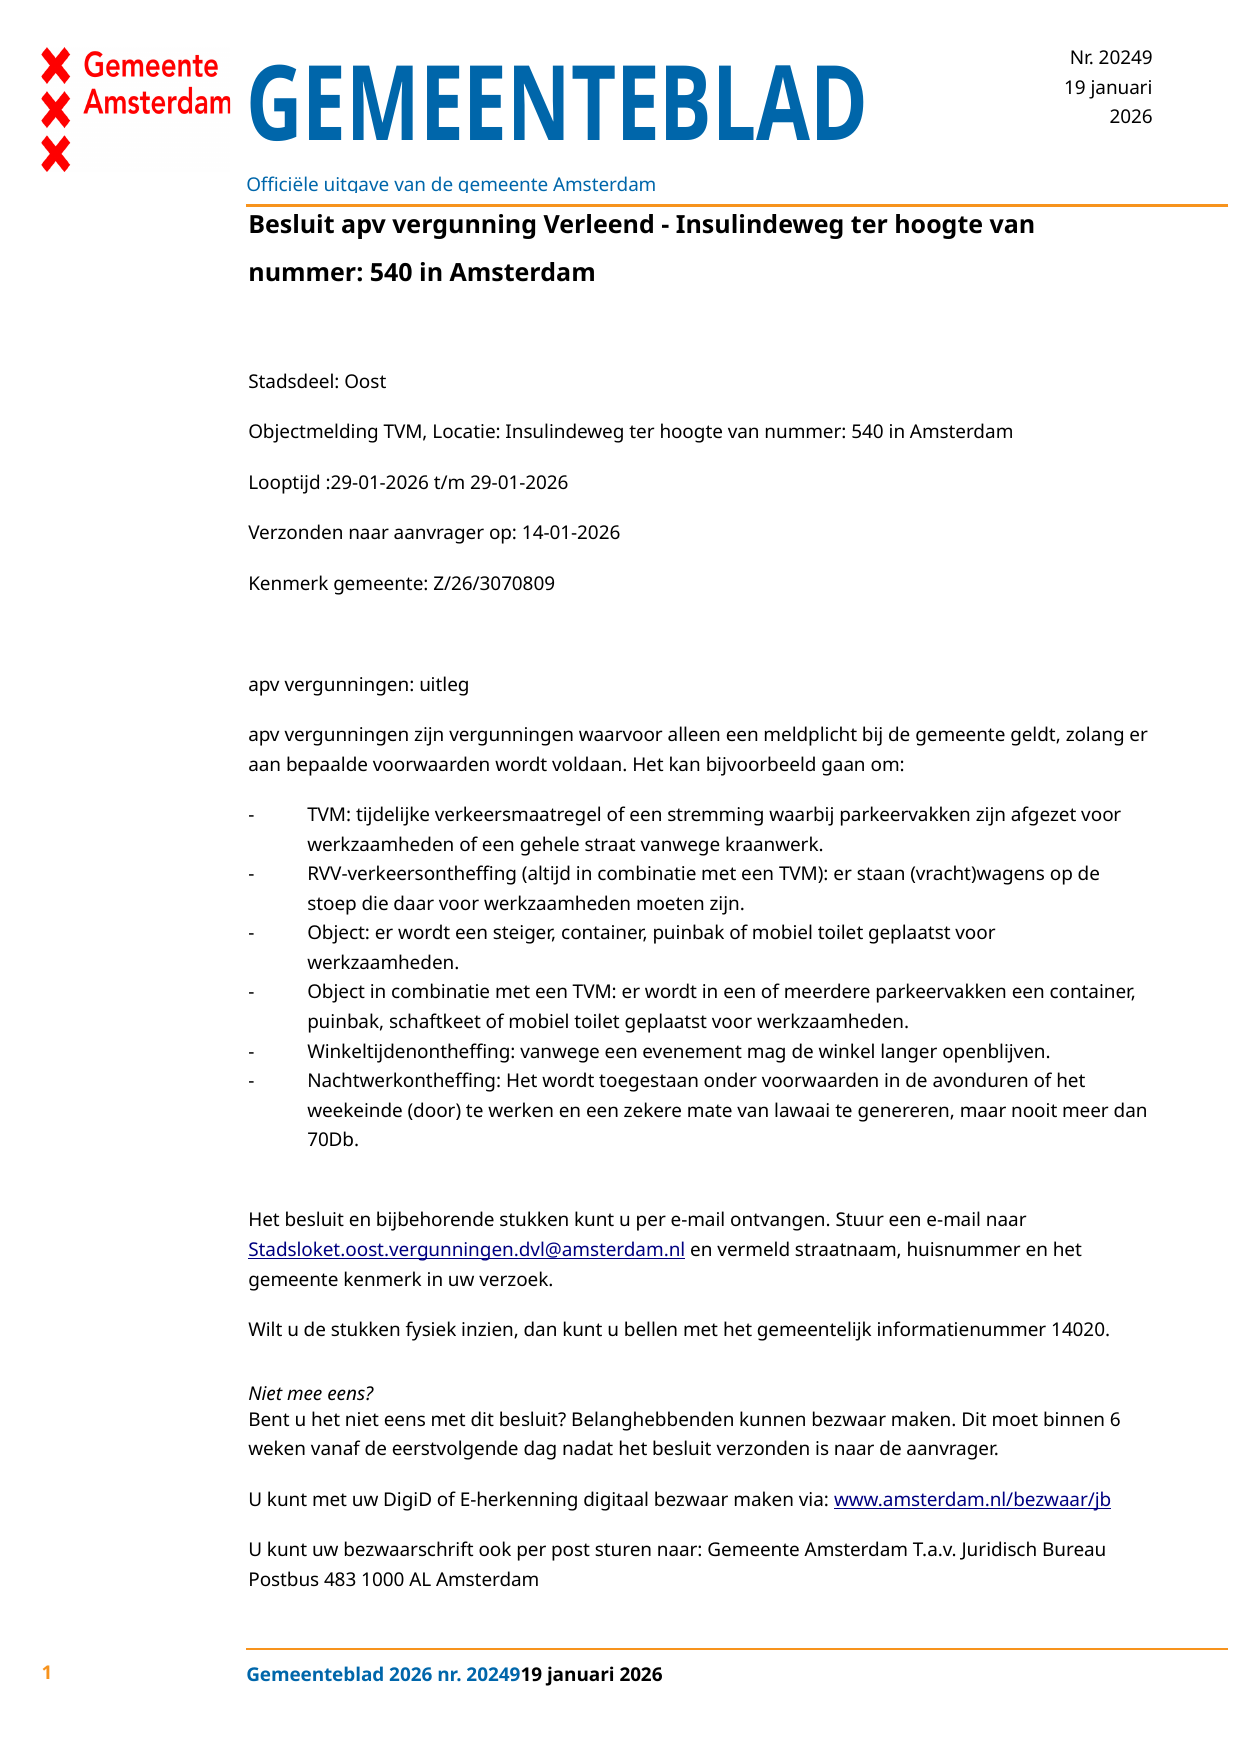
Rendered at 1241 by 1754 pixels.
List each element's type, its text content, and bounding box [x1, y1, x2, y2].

list Winkeltijdenontheffing: vanwege een evenement mag de winkel langer openblijven. [248, 1038, 1152, 1064]
text Objectmelding TVM, Locatie: Insulindeweg ter hoogte van nummer: 540 in Amsterdam [248, 419, 1152, 444]
text Besluit apv vergunning Verleend - Insulindeweg ter hoogte van nummer: 540 in Amsterdam [248, 207, 1152, 288]
text Bent u het niet eens met dit besluit? Belanghebbenden kunnen bezwaar maken. Dit moet binnen 6 weken vanaf de eerstvolgende dag nadat het besluit verzonden is naar de aanvrager. [248, 1406, 1152, 1461]
list Object: er wordt een steiger, container, puinbak of mobiel toilet geplaatst voor werkzaamheden. [248, 919, 1152, 975]
list TVM: tijdelijke verkeersmaatregel of een stremming waarbij parkeervakken zijn afgezet voor werkzaamheden of een gehele straat vanwege kraanwerk. [248, 801, 1152, 857]
list RVV-verkeersontheffing (altijd in combinatie met een TVM): er staan (vracht)wagens op de stoep die daar voor werkzaamheden moeten zijn. [248, 860, 1152, 916]
list Nachtwerkontheffing: Het wordt toegestaan onder voorwaarden in de avonduren of het weekeinde (door) te werken en een zekere mate van lawaai te genereren, maar nooit meer dan 70Db. [248, 1067, 1152, 1152]
picture [41, 47, 231, 172]
text Looptijd :29-01-2026 t/m 29-01-2026 [248, 469, 1152, 495]
text Wilt u de stukken fysiek inzien, dan kunt u bellen met het gemeentelijk informatienummer 14020. [248, 1316, 1152, 1342]
text apv vergunningen zijn vergunningen waarvoor alleen een meldplicht bij de gemeente geldt, zolang er aan bepaalde voorwaarden wordt voldaan. Het kan bijvoorbeeld gaan om: [248, 721, 1152, 777]
text U kunt uw bezwaarschrift ook per post sturen naar: Gemeente Amsterdam T.a.v. Juridisch Bureau Postbus 483 1000 AL Amsterdam [248, 1536, 1152, 1592]
text apv vergunningen: uitleg [248, 671, 1152, 697]
text Niet mee eens? [248, 1380, 1152, 1406]
text Het besluit en bijbehorende stukken kunt u per e-mail ontvangen. Stuur een e-mail naar Stadsloket.oost.vergunningen.dvl@amsterdam.nl en vermeld straatnaam, huisnummer en het gemeente kenmerk in uw verzoek. [248, 1207, 1152, 1292]
list Object in combinatie met een TVM: er wordt in een of meerdere parkeervakken een container, puinbak, schaftkeet of mobiel toilet geplaatst voor werkzaamheden. [248, 979, 1152, 1034]
text U kunt met uw DigiD of E-herkenning digitaal bezwaar maken via: www.amsterdam.nl/bezwaar/jb [248, 1486, 1152, 1512]
text Verzonden naar aanvrager op: 14-01-2026 [248, 519, 1152, 545]
text Kenmerk gemeente: Z/26/3070809 [248, 570, 1152, 596]
text Stadsdeel: Oost [248, 368, 1152, 394]
